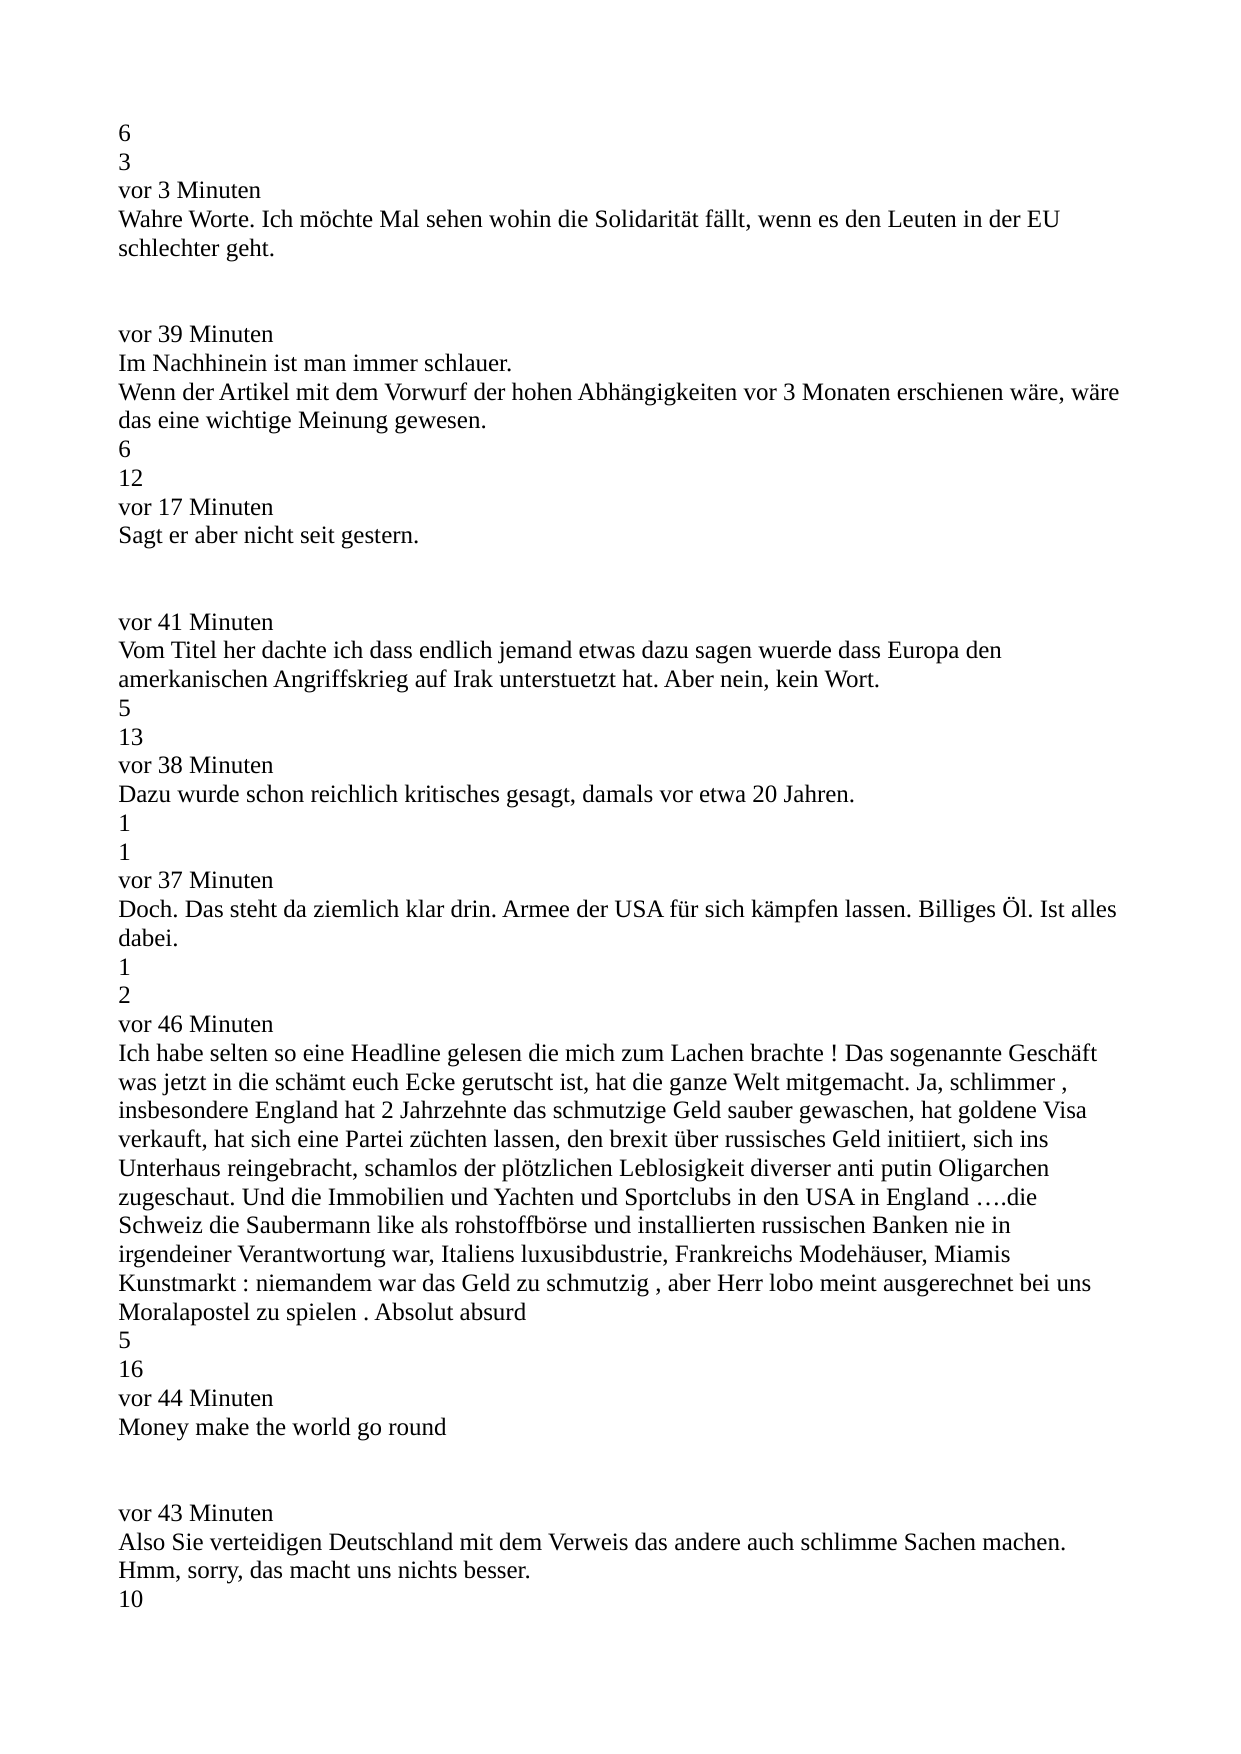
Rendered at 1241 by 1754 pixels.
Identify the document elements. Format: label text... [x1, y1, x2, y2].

text vor 46 Minuten [118, 1009, 1122, 1038]
text 3 [118, 147, 1122, 176]
text Doch. Das steht da ziemlich klar drin. Armee der USA für sich kämpfen lassen. Billiges Öl. Ist alles dabei. [118, 894, 1122, 952]
text 5 [118, 693, 1122, 722]
text 10 [118, 1584, 1122, 1613]
text Vom Titel her dachte ich dass endlich jemand etwas dazu sagen wuerde dass Europa den amerkanischen Angriffskrieg auf Irak unterstuetzt hat. Aber nein, kein Wort. [118, 636, 1122, 693]
text Dazu wurde schon reichlich kritisches gesagt, damals vor etwa 20 Jahren. [118, 779, 1122, 808]
text Ich habe selten so eine Headline gelesen die mich zum Lachen brachte ! Das sogenannte Geschäft was jetzt in die schämt euch Ecke gerutscht ist, hat die ganze Welt mitgemacht. Ja, schlimmer , insbesondere England hat 2 Jahrzehnte das schmutzige Geld sauber gewaschen, hat goldene Visa verkauft, hat sich eine Partei züchten lassen, den brexit über russisches Geld initiiert, sich ins Unterhaus reingebracht, schamlos der plötzlichen Leblosigkeit diverser anti putin Oligarchen zugeschaut. Und die Immobilien und Yachten und Sportclubs in den USA in England ….die Schweiz die Saubermann like als rohstoffbörse und installierten russischen Banken nie in irgendeiner Verantwortung war, Italiens luxusibdustrie, Frankreichs Modehäuser, Miamis Kunstmarkt : niemandem war das Geld zu schmutzig , aber Herr lobo meint ausgerechnet bei uns Moralapostel zu spielen . Absolut absurd [118, 1038, 1122, 1326]
text Also Sie verteidigen Deutschland mit dem Verweis das andere auch schlimme Sachen machen. Hmm, sorry, das macht uns nichts besser. [118, 1527, 1122, 1584]
text 1 [118, 837, 1122, 866]
text vor 44 Minuten [118, 1383, 1122, 1412]
text 2 [118, 981, 1122, 1009]
text 5 [118, 1326, 1122, 1354]
text 6 [118, 118, 1122, 147]
text 13 [118, 722, 1122, 751]
text 6 [118, 434, 1122, 463]
text Wahre Worte. Ich möchte Mal sehen wohin die Solidarität fällt, wenn es den Leuten in der EU schlechter geht. [118, 204, 1122, 262]
text 1 [118, 808, 1122, 837]
text Money make the world go round [118, 1412, 1122, 1441]
text vor 17 Minuten [118, 492, 1122, 521]
text Sagt er aber nicht seit gestern. [118, 521, 1122, 549]
text vor 3 Minuten [118, 176, 1122, 204]
text vor 41 Minuten [118, 607, 1122, 636]
text vor 39 Minuten [118, 319, 1122, 348]
text 1 [118, 952, 1122, 981]
text vor 43 Minuten [118, 1498, 1122, 1527]
text 12 [118, 463, 1122, 492]
text vor 38 Minuten [118, 751, 1122, 779]
text Im Nachhinein ist man immer schlauer. [118, 348, 1122, 377]
text 16 [118, 1354, 1122, 1383]
text vor 37 Minuten [118, 866, 1122, 894]
text Wenn der Artikel mit dem Vorwurf der hohen Abhängigkeiten vor 3 Monaten erschienen wäre, wäre das eine wichtige Meinung gewesen. [118, 377, 1122, 434]
